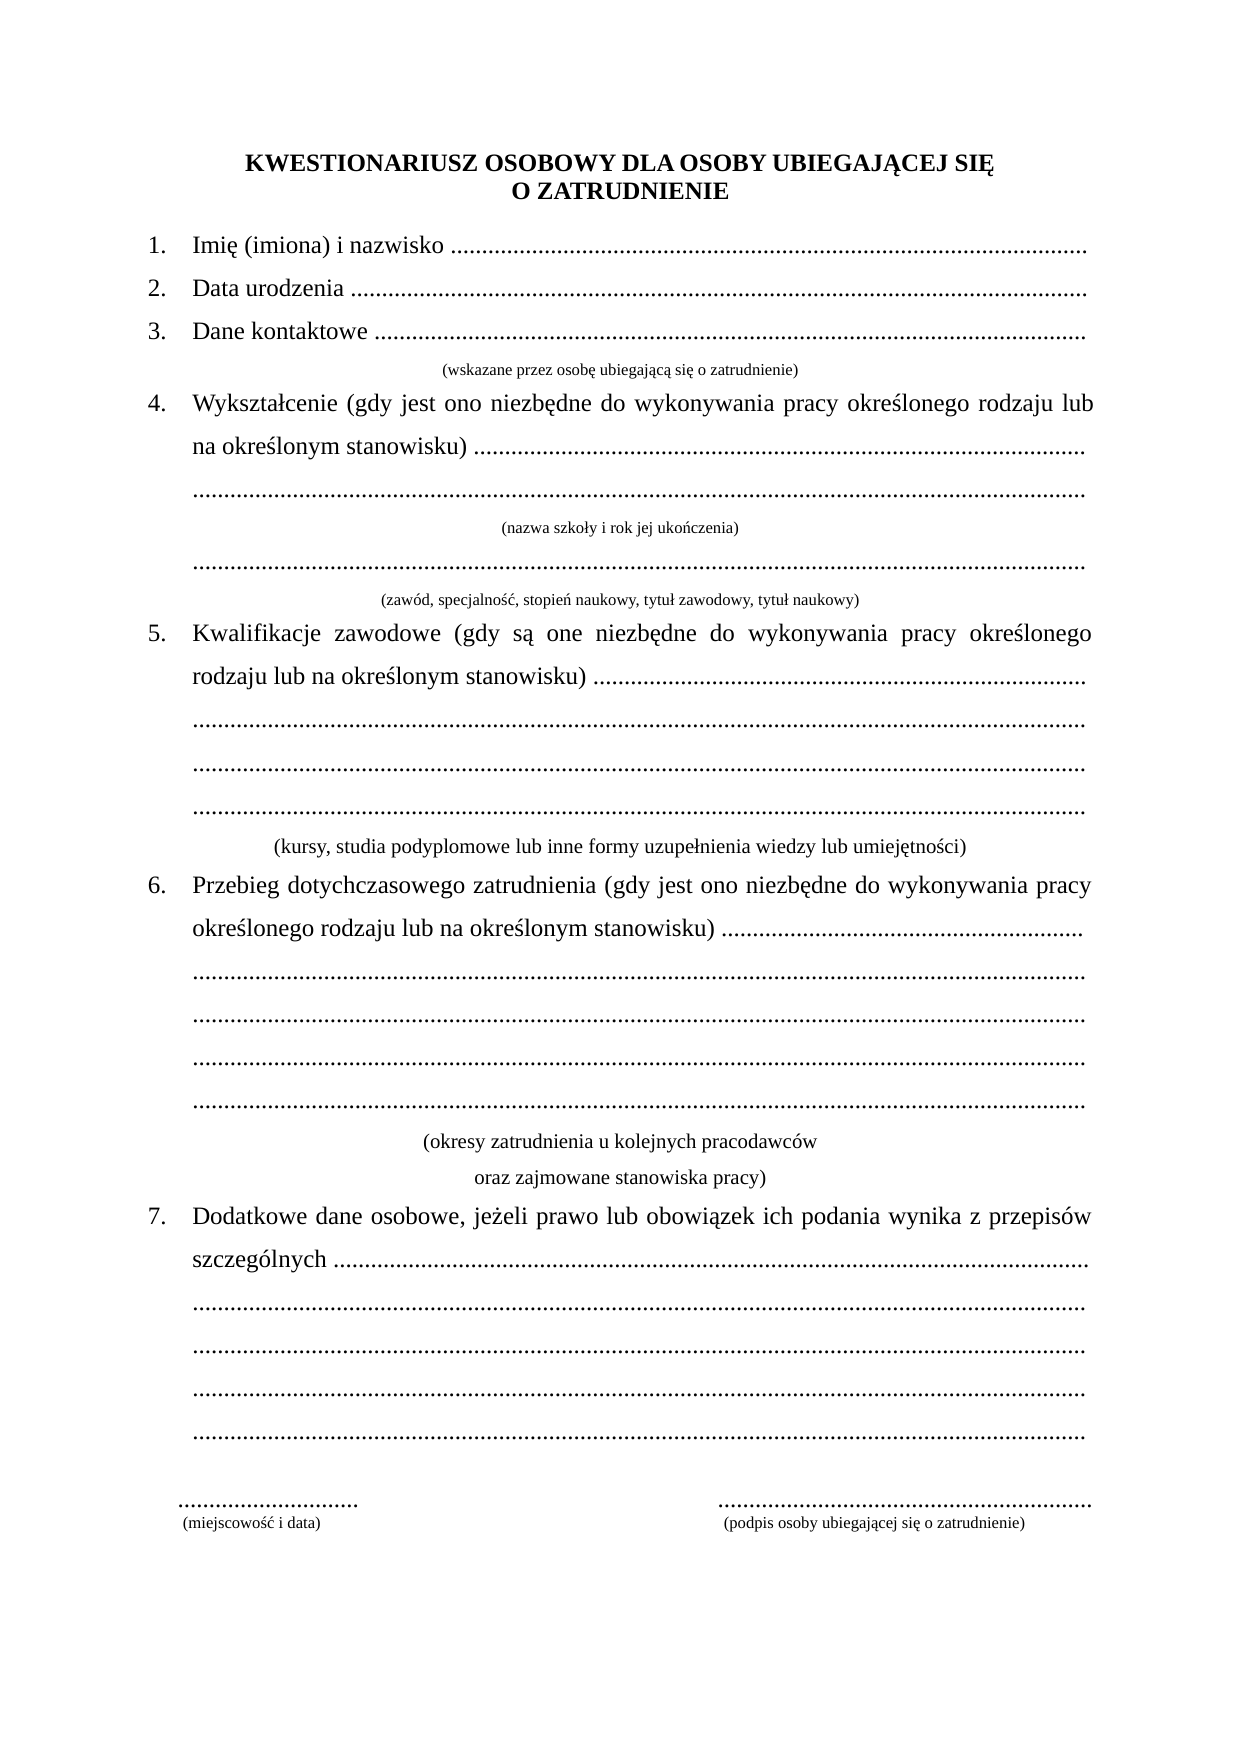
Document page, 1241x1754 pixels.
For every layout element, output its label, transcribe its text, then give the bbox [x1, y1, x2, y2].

text ............................................................................................................................................... [192, 474, 1094, 503]
text ............................................................................................................................................... [192, 546, 1094, 575]
text 6. Przebieg dotychczasowego zatrudnienia (gdy jest ono niezbędne do wykonywania pracy określonego rodzaju lub na określonym stanowisku) .......................................................... [148, 870, 1092, 942]
text (wskazane przez osobę ubiegającą się o zatrudnienie) [148, 359, 1092, 379]
text ............................................................................................................................................... [192, 999, 1094, 1028]
subtitle KWESTIONARIUSZ OSOBOWY DLA OSOBY UBIEGAJĄCEJ SIĘ O ZATRUDNIENIE [148, 148, 1092, 205]
text ............................................................................................................................................... [192, 956, 1094, 985]
text 4. Wykształcenie (gdy jest ono niezbędne do wykonywania pracy określonego rodzaju lub na określonym stanowisku) .................................................................................................. [148, 388, 1094, 460]
text 1. Imię (imiona) i nazwisko ...................................................................................................... [148, 230, 1092, 259]
text (okresy zatrudnienia u kolejnych pracodawców [148, 1129, 1092, 1153]
text ............................................................................................................................................... [192, 791, 1094, 819]
text 3. Dane kontaktowe .................................................................................................................. [148, 316, 1092, 345]
text (miejscowość i data) (podpis osoby ubiegającej się o zatrudnienie) [183, 1513, 1092, 1532]
text (kursy, studia podyplomowe lub inne formy uzupełnienia wiedzy lub umiejętności) [148, 834, 1092, 858]
text ............................................................................................................................................... [192, 1287, 1094, 1316]
text 5. Kwalifikacje zawodowe (gdy są one niezbędne do wykonywania pracy określonego rodzaju lub na określonym stanowisku) ............................................................................... [148, 618, 1092, 690]
text ............................................................................................................................................... [192, 1086, 1094, 1114]
text (zawód, specjalność, stopień naukowy, tytuł zawodowy, tytuł naukowy) [148, 589, 1092, 609]
text ............................................................................................................................................... [192, 1416, 1094, 1445]
text 2. Data urodzenia ...................................................................................................................... [148, 273, 1092, 302]
text ............................................................................................................................................... [192, 748, 1094, 776]
text ............................................................................................................................................... [192, 1330, 1094, 1359]
text ............................................................................................................................................... [192, 1042, 1094, 1071]
text (nazwa szkoły i rok jej ukończenia) [148, 518, 1092, 537]
text ............................. ............................................................ [177, 1484, 1092, 1513]
text oraz zajmowane stanowiska pracy) [148, 1165, 1092, 1189]
text 7. Dodatkowe dane osobowe, jeżeli prawo lub obowiązek ich podania wynika z przepisów szczególnych ......................................................................................................................... [148, 1201, 1092, 1273]
text ............................................................................................................................................... [192, 704, 1094, 733]
text ............................................................................................................................................... [192, 1373, 1094, 1402]
